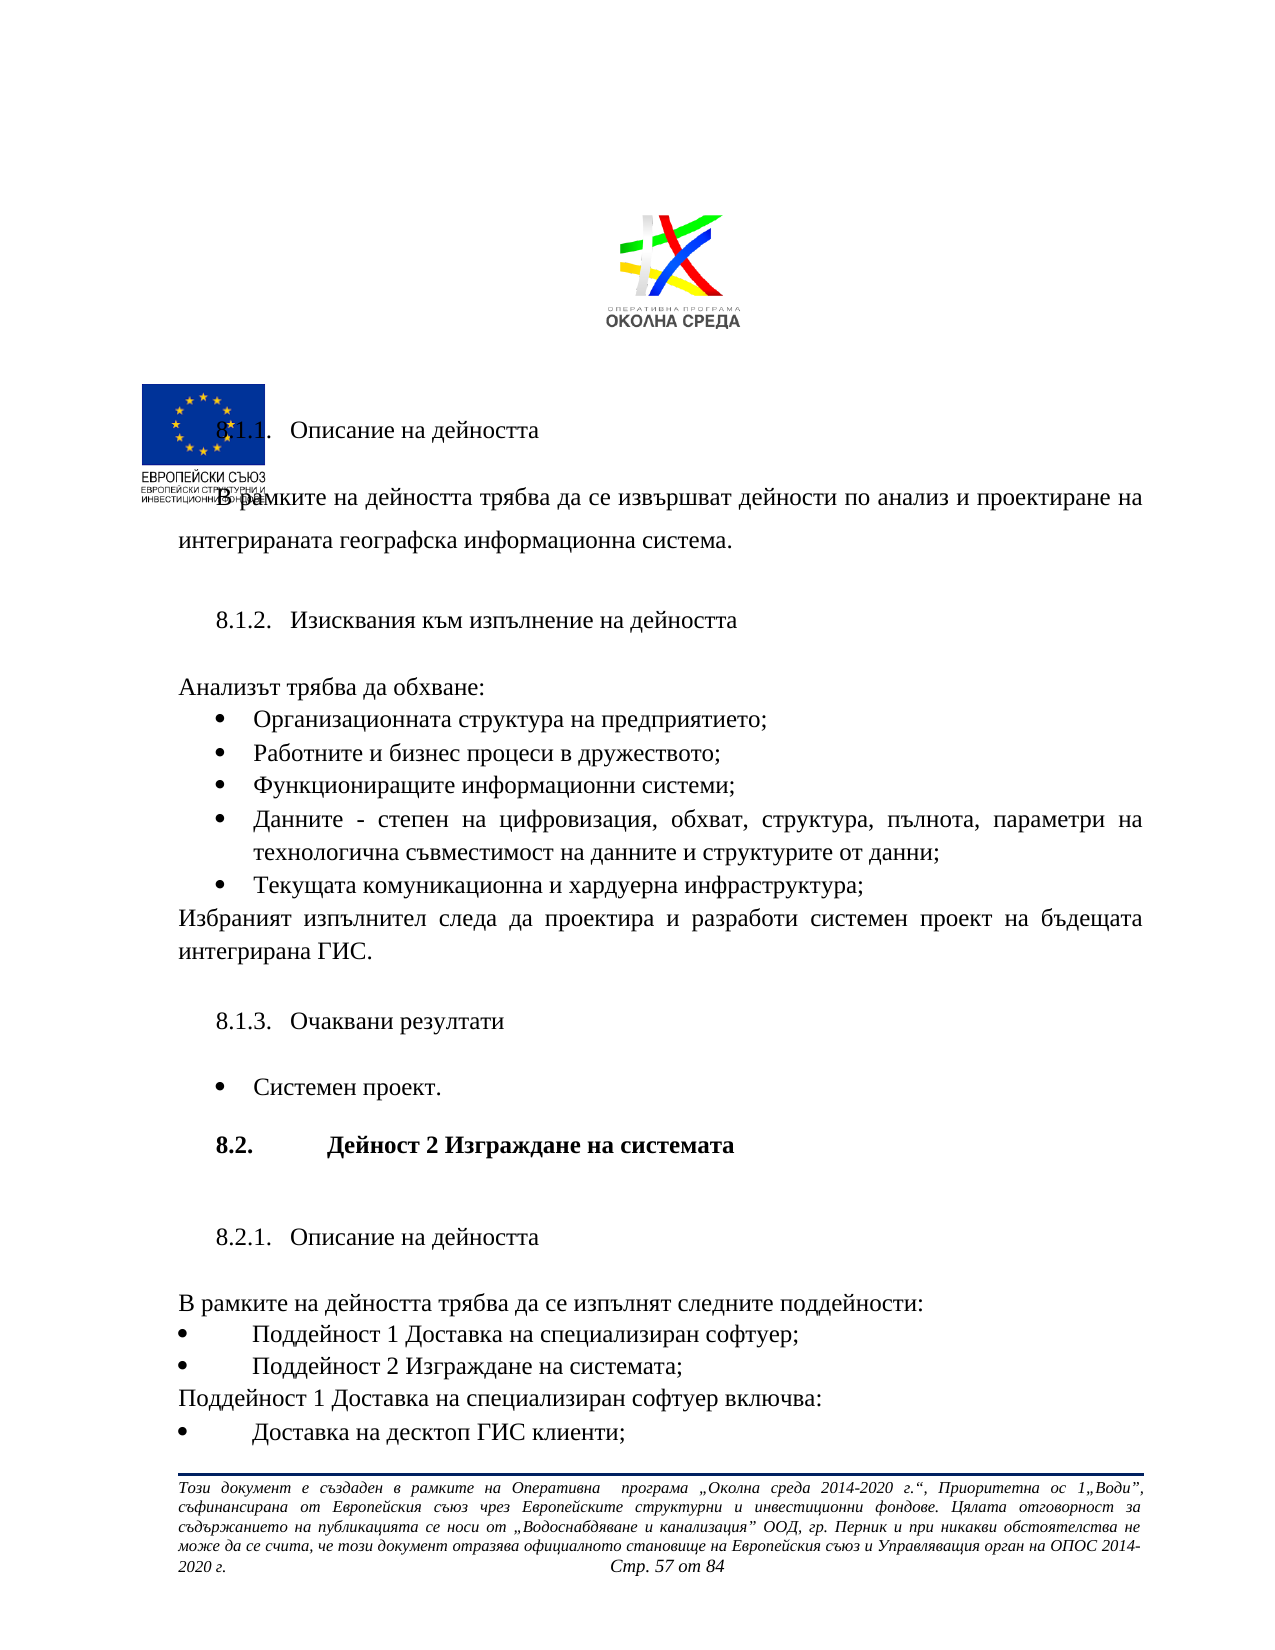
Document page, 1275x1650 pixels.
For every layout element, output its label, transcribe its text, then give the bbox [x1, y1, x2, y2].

text В рамките на дейността трябва да се изпълнят следните поддейности: [178, 1288, 1144, 1317]
list Дейност 2 Изграждане на системата [216, 1131, 1144, 1159]
list Изисквания към изпълнение на дейността [216, 605, 1144, 634]
list Текущата комуникационна и хардуерна инфраструктура; [216, 870, 1144, 898]
text Анализът трябва да обхване: [178, 672, 1144, 700]
text Поддейност 1 Доставка на специализиран софтуер включва: [178, 1383, 1144, 1412]
list Работните и бизнес процеси в дружеството; [216, 738, 1144, 766]
list Описание на дейността [216, 1222, 1144, 1251]
text В рамките на дейността трябва да се извършват дейности по анализ и проектиране на интегрираната географска информационна система. [178, 482, 1144, 553]
text Избраният изпълнител следа да проектира и разработи системен проект на бъдещата интегрирана ГИС. [178, 903, 1144, 964]
list Организационната структура на предприятието; [216, 704, 1144, 733]
list Данните - степен на цифровизация, обхват, структура, пълнота, параметри на технологична съвместимост на данните и структурите от данни; [216, 804, 1144, 865]
list Функциониращите информационни системи; [216, 771, 1144, 799]
list Поддейност 2 Изграждане на системата; [178, 1351, 1136, 1380]
list Системен проект. [216, 1072, 1144, 1101]
list Очаквани резултати [216, 1006, 1144, 1035]
list Поддейност 1 Доставка на специализиран софтуер; [178, 1319, 1136, 1347]
list Описание на дейността [266, 415, 1144, 444]
list Доставка на десктоп ГИС клиенти; [178, 1417, 1136, 1445]
